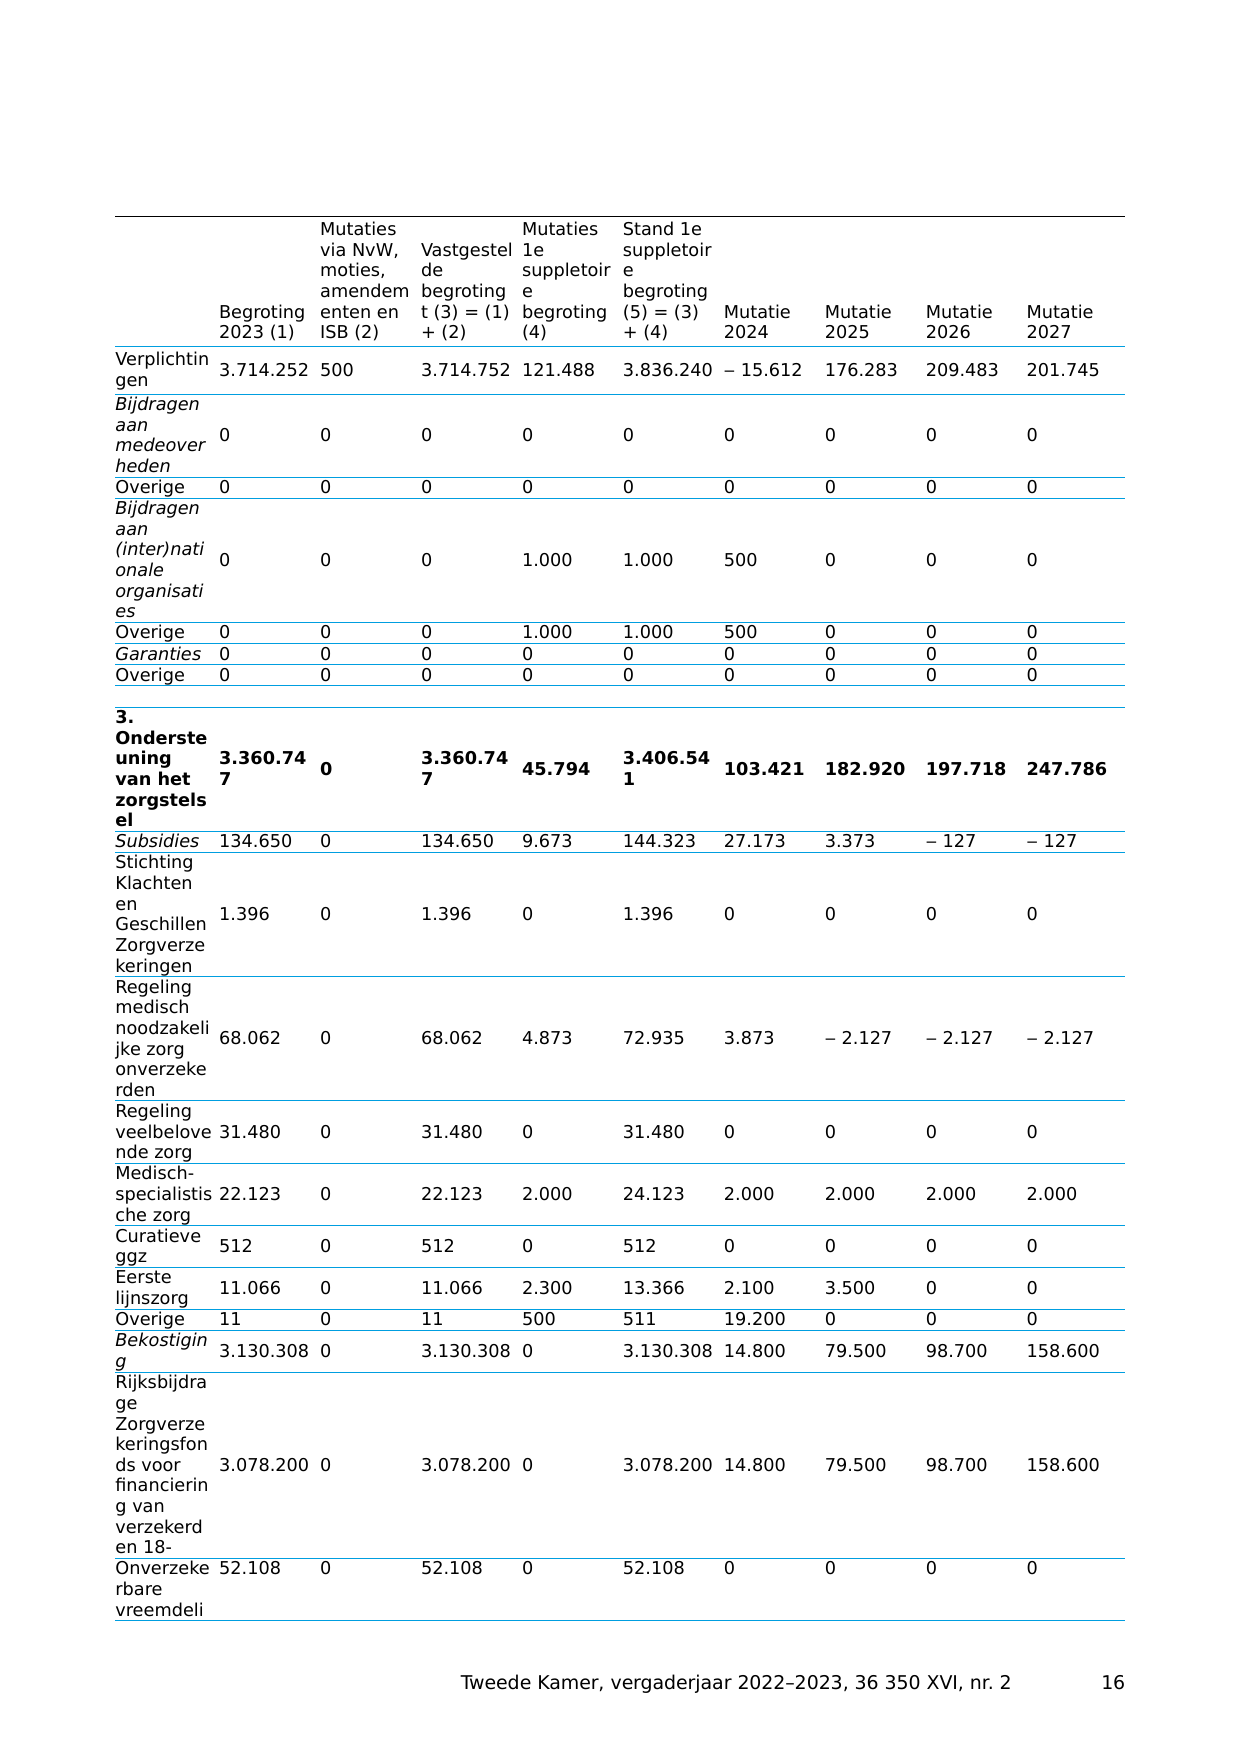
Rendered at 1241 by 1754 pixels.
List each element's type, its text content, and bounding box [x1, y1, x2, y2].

table_cell 512 [216, 1226, 317, 1267]
table_cell 1.396 [216, 853, 317, 976]
table_cell 0 [822, 1226, 923, 1267]
table_cell 98.700 [923, 1373, 1023, 1558]
table_cell 2.300 [519, 1268, 620, 1309]
table_cell Mutatie 2025 [822, 217, 923, 346]
table_cell Bijdragen aan medeoverheden [115, 395, 216, 476]
table_cell 0 [216, 499, 317, 622]
table_cell 3.360.747 [216, 708, 317, 831]
table_cell 0 [519, 1559, 620, 1620]
table_cell 0 [1024, 1226, 1125, 1267]
table_cell 0 [923, 499, 1023, 622]
table_cell [1024, 686, 1125, 706]
table_cell 0 [1024, 499, 1125, 622]
table_cell 19.200 [721, 1310, 822, 1330]
table_cell Verplichtingen [115, 347, 216, 393]
table_cell Rijksbijdrage Zorgverzekeringsfonds voor financiering van verzekerden 18- [115, 1373, 216, 1558]
table_cell Overige [115, 665, 216, 685]
table_cell 22.123 [216, 1164, 317, 1225]
table_cell 1.000 [519, 623, 620, 643]
table_cell 0 [1024, 644, 1125, 664]
table_cell 0 [822, 478, 923, 498]
table_header Tabel 4 Budgettaire gevolgen van beleid artikel 2 Curatieve zorg (bedragen x € 1.000) [115, 191, 1125, 216]
table_cell 0 [216, 395, 317, 476]
table_cell 0 [1024, 1559, 1125, 1620]
table_cell 68.062 [418, 977, 519, 1100]
table_cell 134.650 [418, 832, 519, 852]
table_cell 79.500 [822, 1331, 923, 1372]
table_cell 3.130.308 [216, 1331, 317, 1372]
table_cell 0 [1024, 1101, 1125, 1163]
table_cell Mutaties via NvW, moties, amendementen en ISB (2) [317, 217, 418, 346]
table_cell 3.500 [822, 1268, 923, 1309]
table_cell 0 [317, 1559, 418, 1620]
table_cell 31.480 [620, 1101, 721, 1163]
table_cell 11 [418, 1310, 519, 1330]
table_cell 0 [721, 395, 822, 476]
table_cell ‒ 15.612 [721, 347, 822, 393]
table_cell 134.650 [216, 832, 317, 852]
table_cell 0 [418, 395, 519, 476]
table_cell 176.283 [822, 347, 923, 393]
table_cell 0 [721, 665, 822, 685]
table_cell 0 [1024, 395, 1125, 476]
table_cell 72.935 [620, 977, 721, 1100]
table_cell 0 [317, 665, 418, 685]
table_cell [216, 686, 317, 706]
table_cell Regeling veelbelovende zorg [115, 1101, 216, 1163]
table_cell 0 [216, 478, 317, 498]
table_cell 0 [519, 1331, 620, 1372]
table_cell 79.500 [822, 1373, 923, 1558]
table_cell 0 [721, 1559, 822, 1620]
table_cell 0 [519, 395, 620, 476]
table_cell 0 [317, 478, 418, 498]
table_cell 0 [418, 665, 519, 685]
table_cell 0 [1024, 1310, 1125, 1330]
table_cell 0 [923, 395, 1023, 476]
table_cell 3.373 [822, 832, 923, 852]
table_cell 0 [317, 832, 418, 852]
table_cell Garanties [115, 644, 216, 664]
table_cell 512 [418, 1226, 519, 1267]
table_cell 0 [822, 644, 923, 664]
table_cell ‒ 2.127 [923, 977, 1023, 1100]
table_cell [418, 686, 519, 706]
table_cell [923, 686, 1023, 706]
table_cell 0 [721, 853, 822, 976]
table_cell 1.396 [418, 853, 519, 976]
table_cell 3. Ondersteuning van het zorgstelsel [115, 708, 216, 831]
table_cell Vastgestelde begroting t (3) = (1) + (2) [418, 217, 519, 346]
table_cell 11.066 [418, 1268, 519, 1309]
table_cell 3.078.200 [216, 1373, 317, 1558]
table_cell Curatieve ggz [115, 1226, 216, 1267]
table_cell 14.800 [721, 1373, 822, 1558]
table_cell 0 [822, 1310, 923, 1330]
table_cell Mutatie 2026 [923, 217, 1023, 346]
table_cell 0 [822, 395, 923, 476]
table_cell 0 [317, 1331, 418, 1372]
table_cell 2.000 [923, 1164, 1023, 1225]
table_cell 3.130.308 [620, 1331, 721, 1372]
table_cell 0 [721, 1101, 822, 1163]
table_cell 201.745 [1024, 347, 1125, 393]
table_cell 0 [317, 708, 418, 831]
table_cell 31.480 [216, 1101, 317, 1163]
table_cell 0 [1024, 478, 1125, 498]
table_cell 0 [519, 853, 620, 976]
table_cell 27.173 [721, 832, 822, 852]
table_cell Bijdragen aan (inter)nationale organisaties [115, 499, 216, 622]
table_cell 0 [418, 644, 519, 664]
table_cell 3.873 [721, 977, 822, 1100]
table_cell Begroting 2023 (1) [216, 217, 317, 346]
table_cell ‒ 127 [1024, 832, 1125, 852]
table_cell 0 [721, 644, 822, 664]
table_cell Stichting Klachten en Geschillen Zorgverzekeringen [115, 853, 216, 976]
table_cell 0 [418, 623, 519, 643]
table_cell 0 [620, 644, 721, 664]
table_cell 144.323 [620, 832, 721, 852]
table_cell Mutatie 2024 [721, 217, 822, 346]
table_cell 3.836.240 [620, 347, 721, 393]
table_cell 0 [923, 1310, 1023, 1330]
table_cell 0 [923, 853, 1023, 976]
table_cell 0 [519, 1373, 620, 1558]
table_cell 2.000 [822, 1164, 923, 1225]
table_cell 52.108 [620, 1559, 721, 1620]
table_cell 0 [822, 853, 923, 976]
table_cell 247.786 [1024, 708, 1125, 831]
table_cell 0 [822, 499, 923, 622]
table_cell [721, 686, 822, 706]
table_cell 0 [923, 478, 1023, 498]
table_cell 0 [317, 499, 418, 622]
table_cell 0 [216, 665, 317, 685]
table_cell Eerste lijnszorg [115, 1268, 216, 1309]
table_cell Medisch-specialistische zorg [115, 1164, 216, 1225]
table_cell 0 [822, 1559, 923, 1620]
table_cell [115, 686, 216, 706]
table_cell 0 [721, 478, 822, 498]
table_cell Regeling medisch noodzakelijke zorg onverzekerden [115, 977, 216, 1100]
table_cell 3.130.308 [418, 1331, 519, 1372]
table_cell 0 [1024, 1268, 1125, 1309]
table_cell 0 [317, 977, 418, 1100]
table_cell 31.480 [418, 1101, 519, 1163]
table_cell 158.600 [1024, 1373, 1125, 1558]
table_cell 0 [317, 644, 418, 664]
table_cell 511 [620, 1310, 721, 1330]
table_cell 0 [317, 1268, 418, 1309]
table_cell 500 [317, 347, 418, 393]
table_cell 0 [1024, 853, 1125, 976]
table_cell 1.000 [620, 499, 721, 622]
table_cell 0 [620, 478, 721, 498]
table_cell 0 [923, 1268, 1023, 1309]
table_cell 0 [923, 623, 1023, 643]
table_cell 0 [519, 478, 620, 498]
table_cell 3.078.200 [418, 1373, 519, 1558]
table_cell 3.078.200 [620, 1373, 721, 1558]
table_cell ‒ 2.127 [822, 977, 923, 1100]
table_cell 0 [923, 665, 1023, 685]
table_cell 500 [721, 499, 822, 622]
table_cell 0 [923, 1559, 1023, 1620]
table_cell 512 [620, 1226, 721, 1267]
table_cell 209.483 [923, 347, 1023, 393]
table_cell 0 [822, 665, 923, 685]
table_cell 197.718 [923, 708, 1023, 831]
table_cell 0 [721, 1226, 822, 1267]
table_cell 0 [317, 623, 418, 643]
table_cell 98.700 [923, 1331, 1023, 1372]
table_cell 0 [216, 623, 317, 643]
table_cell 182.920 [822, 708, 923, 831]
table_cell 500 [721, 623, 822, 643]
table_cell 11 [216, 1310, 317, 1330]
table_cell 121.488 [519, 347, 620, 393]
table_cell 0 [317, 1101, 418, 1163]
table_cell [115, 217, 216, 346]
table_cell Bekostiging [115, 1331, 216, 1372]
table_cell 0 [620, 395, 721, 476]
table_cell 0 [1024, 665, 1125, 685]
table_cell [620, 686, 721, 706]
table_cell 68.062 [216, 977, 317, 1100]
table_cell [822, 686, 923, 706]
table_cell ‒ 2.127 [1024, 977, 1125, 1100]
table_cell 3.406.541 [620, 708, 721, 831]
table_cell 0 [317, 395, 418, 476]
table_cell 0 [216, 644, 317, 664]
table_cell 103.421 [721, 708, 822, 831]
table_cell 24.123 [620, 1164, 721, 1225]
table_cell Overige [115, 478, 216, 498]
table_cell 2.000 [721, 1164, 822, 1225]
table_cell 0 [1024, 623, 1125, 643]
table_cell Mutatie 2027 [1024, 217, 1125, 346]
table_cell Mutaties 1e suppletoire begroting (4) [519, 217, 620, 346]
table_cell 0 [620, 665, 721, 685]
table_cell 13.366 [620, 1268, 721, 1309]
table_cell 0 [317, 1226, 418, 1267]
table_cell 52.108 [216, 1559, 317, 1620]
table_cell 0 [317, 1164, 418, 1225]
table_cell Overige [115, 623, 216, 643]
table_cell 0 [317, 853, 418, 976]
table_cell 0 [822, 1101, 923, 1163]
table_cell 0 [923, 1226, 1023, 1267]
table_cell 0 [317, 1373, 418, 1558]
table_cell 0 [519, 644, 620, 664]
table_cell 0 [519, 1101, 620, 1163]
table_cell Subsidies [115, 832, 216, 852]
table_cell 3.714.752 [418, 347, 519, 393]
table_cell 1.000 [620, 623, 721, 643]
table_cell 4.873 [519, 977, 620, 1100]
table_cell 0 [822, 623, 923, 643]
table_cell Overige [115, 1310, 216, 1330]
table_cell 9.673 [519, 832, 620, 852]
table_cell 45.794 [519, 708, 620, 831]
table_cell 2.000 [1024, 1164, 1125, 1225]
table_cell 22.123 [418, 1164, 519, 1225]
table_cell 0 [418, 499, 519, 622]
table_cell 3.714.252 [216, 347, 317, 393]
table_cell 0 [418, 478, 519, 498]
table_cell 2.100 [721, 1268, 822, 1309]
table_cell [519, 686, 620, 706]
table_cell 52.108 [418, 1559, 519, 1620]
table_cell 1.396 [620, 853, 721, 976]
table_cell 14.800 [721, 1331, 822, 1372]
table_cell ‒ 127 [923, 832, 1023, 852]
table_cell 1.000 [519, 499, 620, 622]
table_cell 0 [317, 1310, 418, 1330]
table_cell 0 [923, 1101, 1023, 1163]
table_cell 0 [923, 644, 1023, 664]
table_cell Onverzekerbare vreemdeli [115, 1559, 216, 1620]
table_cell 3.360.747 [418, 708, 519, 831]
table_cell 158.600 [1024, 1331, 1125, 1372]
table_cell 0 [519, 1226, 620, 1267]
table_cell 11.066 [216, 1268, 317, 1309]
table_cell 500 [519, 1310, 620, 1330]
table_cell Stand 1e suppletoire begroting (5) = (3) + (4) [620, 217, 721, 346]
table_cell 0 [519, 665, 620, 685]
table_cell 2.000 [519, 1164, 620, 1225]
table_cell [317, 686, 418, 706]
